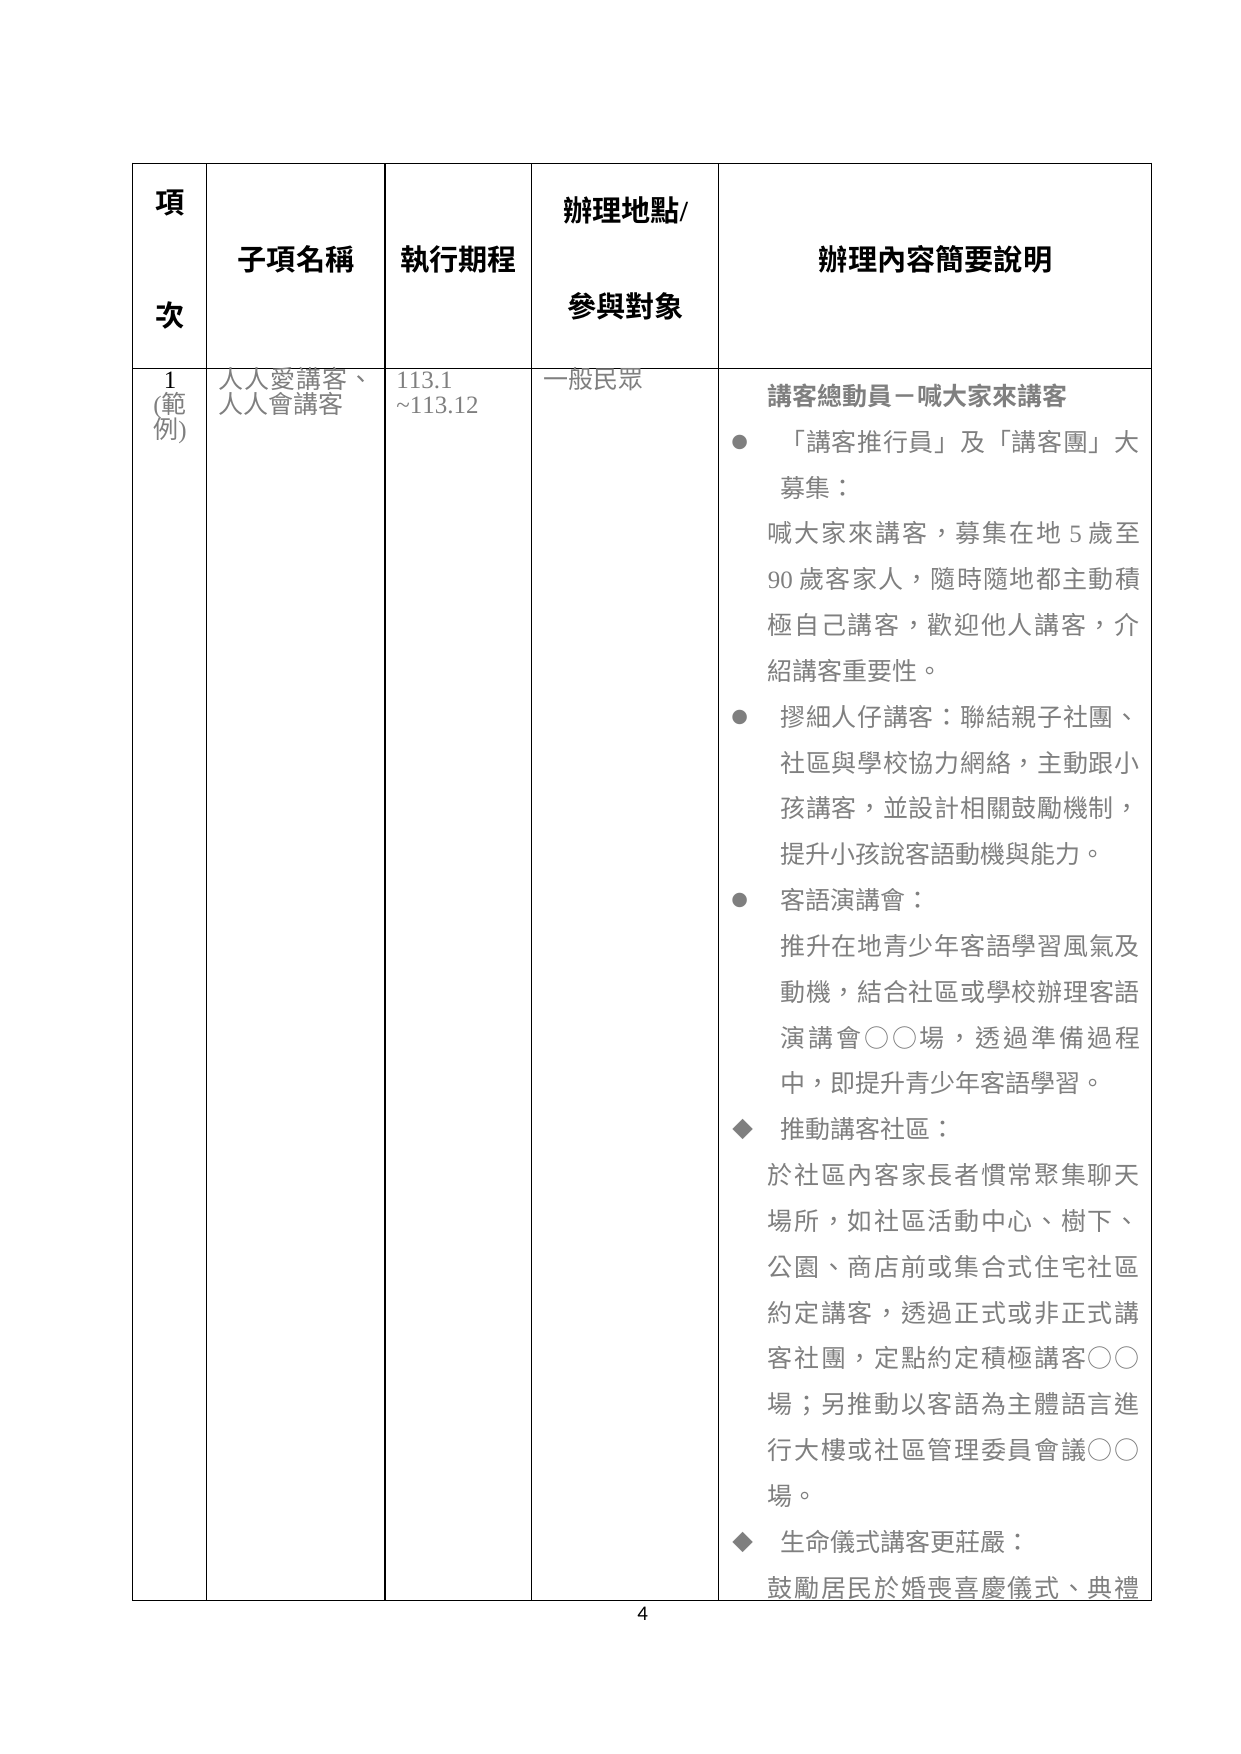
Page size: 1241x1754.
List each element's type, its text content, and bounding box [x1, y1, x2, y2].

table_header 執行期程 [386, 164, 531, 368]
table_cell 人人愛講客、人人會講客 [207, 369, 384, 1600]
table_cell 113.1 ~113.12 [386, 369, 531, 1600]
table_cell 1 (範例) [133, 369, 206, 1600]
table_cell 講客總動員－喊大家來講客 「講客推行員」及「講客團」大募集： 喊大家來講客，募集在地5歲至90歲客家人，隨時隨地都主動積極自己講客，歡迎他人講客，介紹講客重要性。 摎細人仔講客：聯結親子社團、社區與學校協力網絡，主動跟小孩講客，並設計相關鼓勵機制，提升小孩說客語動機與能力。 客語演講會： 推升在地青少年客語學習風氣及動機，結合社區或學校辦理客語演講會○○場，透過準備過程中，即提升青少年客語學習。 推動講客社區： 於社區內客家長者慣常聚集聊天場所，如社區活動中心、樹下、公園、商店前或集合式住宅社區約定講客，透過正式或非正式講客社團，定點約定積極講客○○場；另推動以客語為主體語言進行大樓或社區管理委員會議○○場。 生命儀式講客更莊嚴： 鼓勵居民於婚喪喜慶儀式、典禮等，以客語作為儀式進行語言，讀誦祝禱慶賀追思文。 [719, 369, 1151, 1600]
table_header 辦理地點/ 參與對象 [532, 164, 718, 368]
table_header 子項名稱 [207, 164, 384, 368]
table_header 辦理內容簡要說明 [719, 164, 1151, 368]
table_cell 一般民眾 [532, 369, 718, 1600]
table_header 項次 [133, 164, 206, 368]
